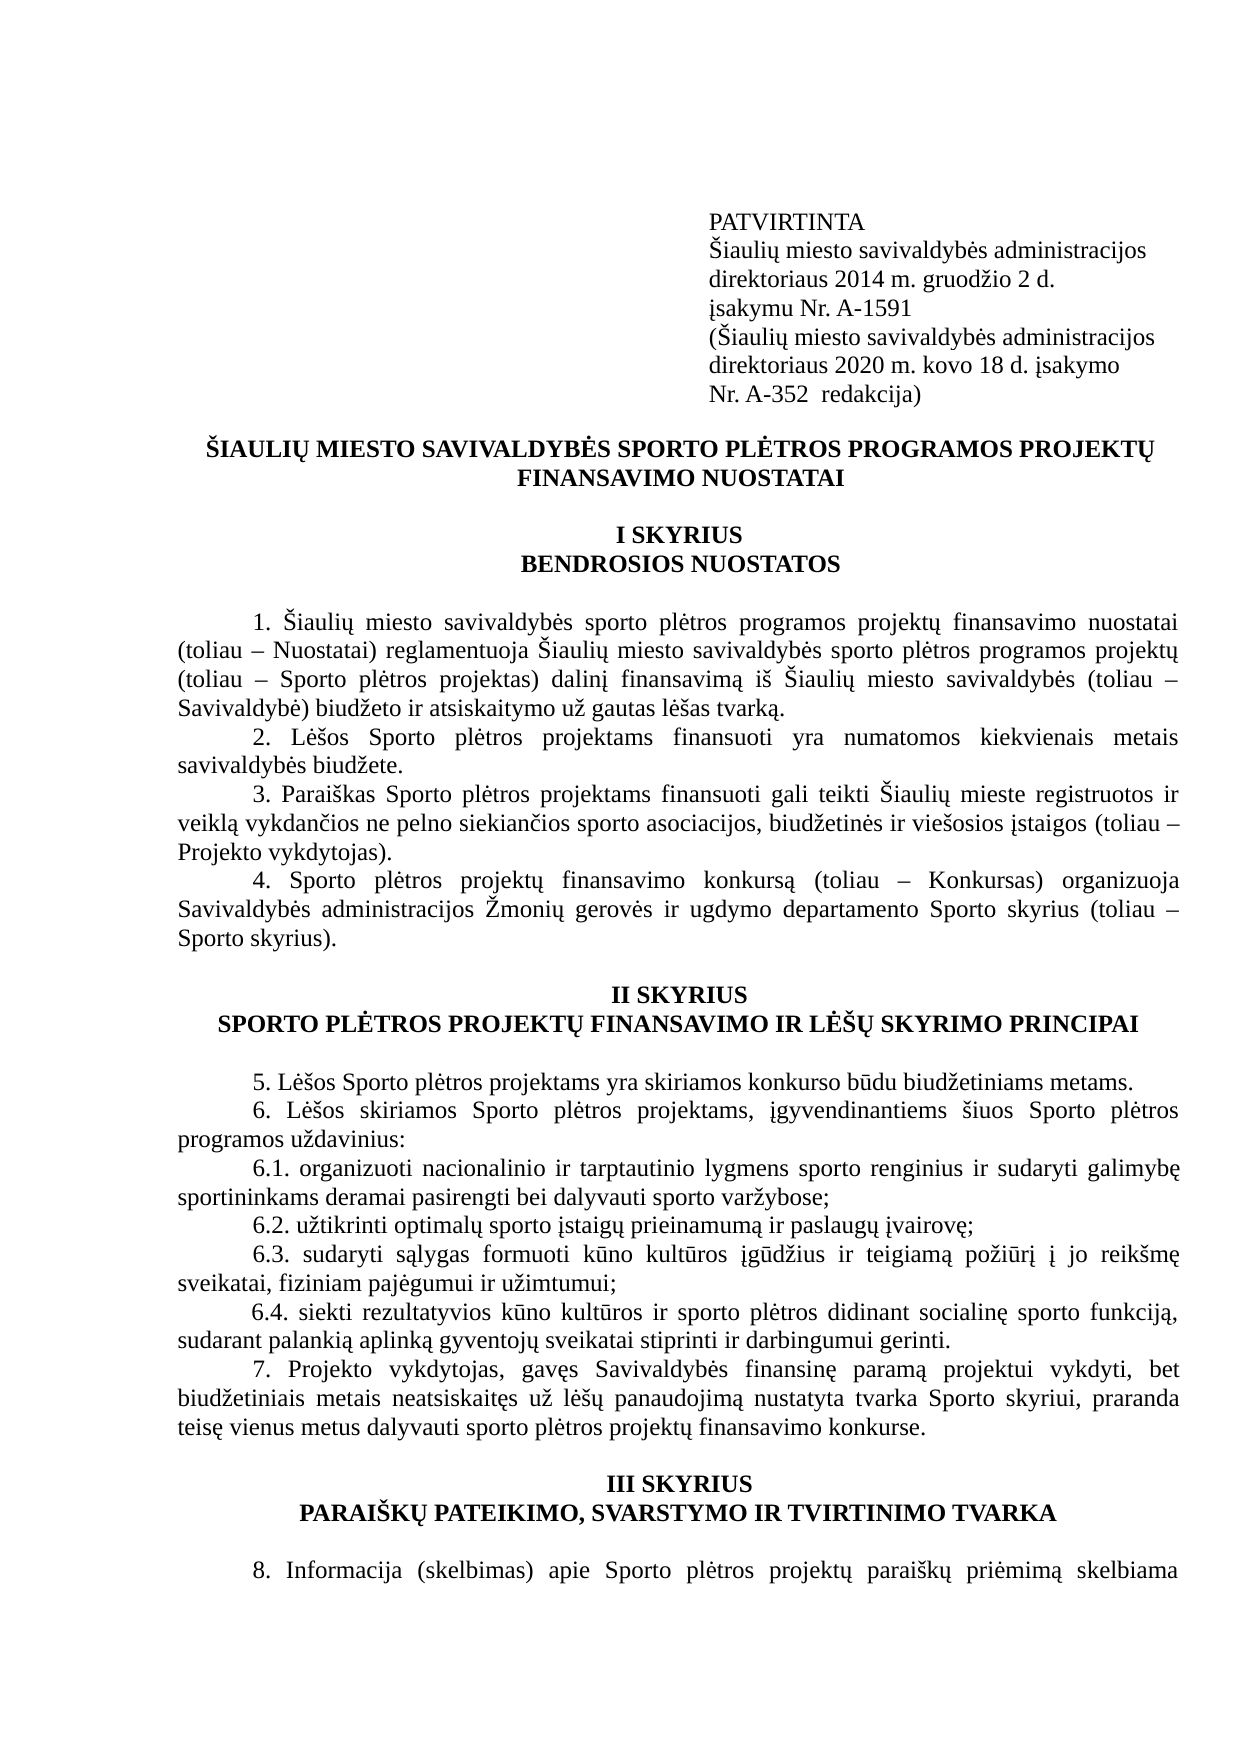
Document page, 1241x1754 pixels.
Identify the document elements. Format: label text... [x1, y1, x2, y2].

text II SKYRIUS [177, 981, 1181, 1009]
text 8. Informacija (skelbimas) apie Sporto plėtros projektų paraiškų priėmimą skelbiama [177, 1556, 1179, 1584]
text SPORTO PLĖTROS PROJEKTŲ FINANSAVIMO IR LĖŠŲ SKYRIMO PRINCIPAI [177, 1009, 1179, 1038]
text 3. Paraiškas Sporto plėtros projektams finansuoti gali teikti Šiaulių mieste registruotos ir veiklą vykdančios ne pelno siekiančios sporto asociacijos, biudžetinės ir viešosios įstaigos (toliau – Projekto vykdytojas). [177, 779, 1179, 866]
text PATVIRTINTA [709, 207, 1181, 235]
text įsakymu Nr. A-1591 [709, 293, 1181, 322]
text ŠIAULIŲ MIESTO SAVIVALDYBĖS SPORTO PLĖTROS PROGRAMOS PROJEKTŲ FINANSAVIMO NUOSTATAI [177, 434, 1184, 492]
text Šiaulių miesto savivaldybės administracijos [709, 235, 1181, 264]
text III SKYRIUS [177, 1469, 1181, 1498]
text 7. Projekto vykdytojas, gavęs Savivaldybės finansinę paramą projektui vykdyti, bet biudžetiniais metais neatsiskaitęs už lėšų panaudojimą nustatyta tvarka Sporto skyriui, praranda teisę vienus metus dalyvauti sporto plėtros projektų finansavimo konkurse. [177, 1354, 1181, 1441]
text 6.3. sudaryti sąlygas formuoti kūno kultūros įgūdžius ir teigiamą požiūrį į jo reikšmę sveikatai, fiziniam pajėgumui ir užimtumui; [177, 1239, 1181, 1297]
text 6.4. siekti rezultatyvios kūno kultūros ir sporto plėtros didinant socialinę sporto funkciją, sudarant palankią aplinką gyventojų sveikatai stiprinti ir darbingumui gerinti. [177, 1297, 1179, 1354]
text 2. Lėšos Sporto plėtros projektams finansuoti yra numatomos kiekvienais metais savivaldybės biudžete. [177, 722, 1179, 779]
text direktoriaus 2014 m. gruodžio 2 d. [709, 264, 1181, 293]
text PARAIŠKŲ PATEIKIMO, SVARSTYMO IR TVIRTINIMO TVARKA [177, 1498, 1179, 1527]
text BENDROSIOS NUOSTATOS [177, 549, 1184, 578]
text (Šiaulių miesto savivaldybės administracijos [709, 322, 1181, 350]
text 6.2. užtikrinti optimalų sporto įstaigų prieinamumą ir paslaugų įvairovę; [177, 1211, 1181, 1239]
text Nr. A-352 redakcija) [709, 379, 1181, 408]
text I SKYRIUS [177, 521, 1181, 549]
text 5. Lėšos Sporto plėtros projektams yra skiriamos konkurso būdu biudžetiniams metams. [177, 1067, 1179, 1096]
text 1. Šiaulių miesto savivaldybės sporto plėtros programos projektų finansavimo nuostatai (toliau – Nuostatai) reglamentuoja Šiaulių miesto savivaldybės sporto plėtros programos projektų (toliau – Sporto plėtros projektas) dalinį finansavimą iš Šiaulių miesto savivaldybės (toliau – Savivaldybė) biudžeto ir atsiskaitymo už gautas lėšas tvarką. [177, 607, 1179, 722]
text 4. Sporto plėtros projektų finansavimo konkursą (toliau – Konkursas) organizuoja Savivaldybės administracijos Žmonių gerovės ir ugdymo departamento Sporto skyrius (toliau –Sporto skyrius). [177, 866, 1179, 952]
text direktoriaus 2020 m. kovo 18 d. įsakymo [709, 350, 1181, 379]
text 6. Lėšos skiriamos Sporto plėtros projektams, įgyvendinantiems šiuos Sporto plėtros programos uždavinius: [177, 1096, 1179, 1153]
text 6.1. organizuoti nacionalinio ir tarptautinio lygmens sporto renginius ir sudaryti galimybę sportininkams deramai pasirengti bei dalyvauti sporto varžybose; [177, 1153, 1181, 1211]
